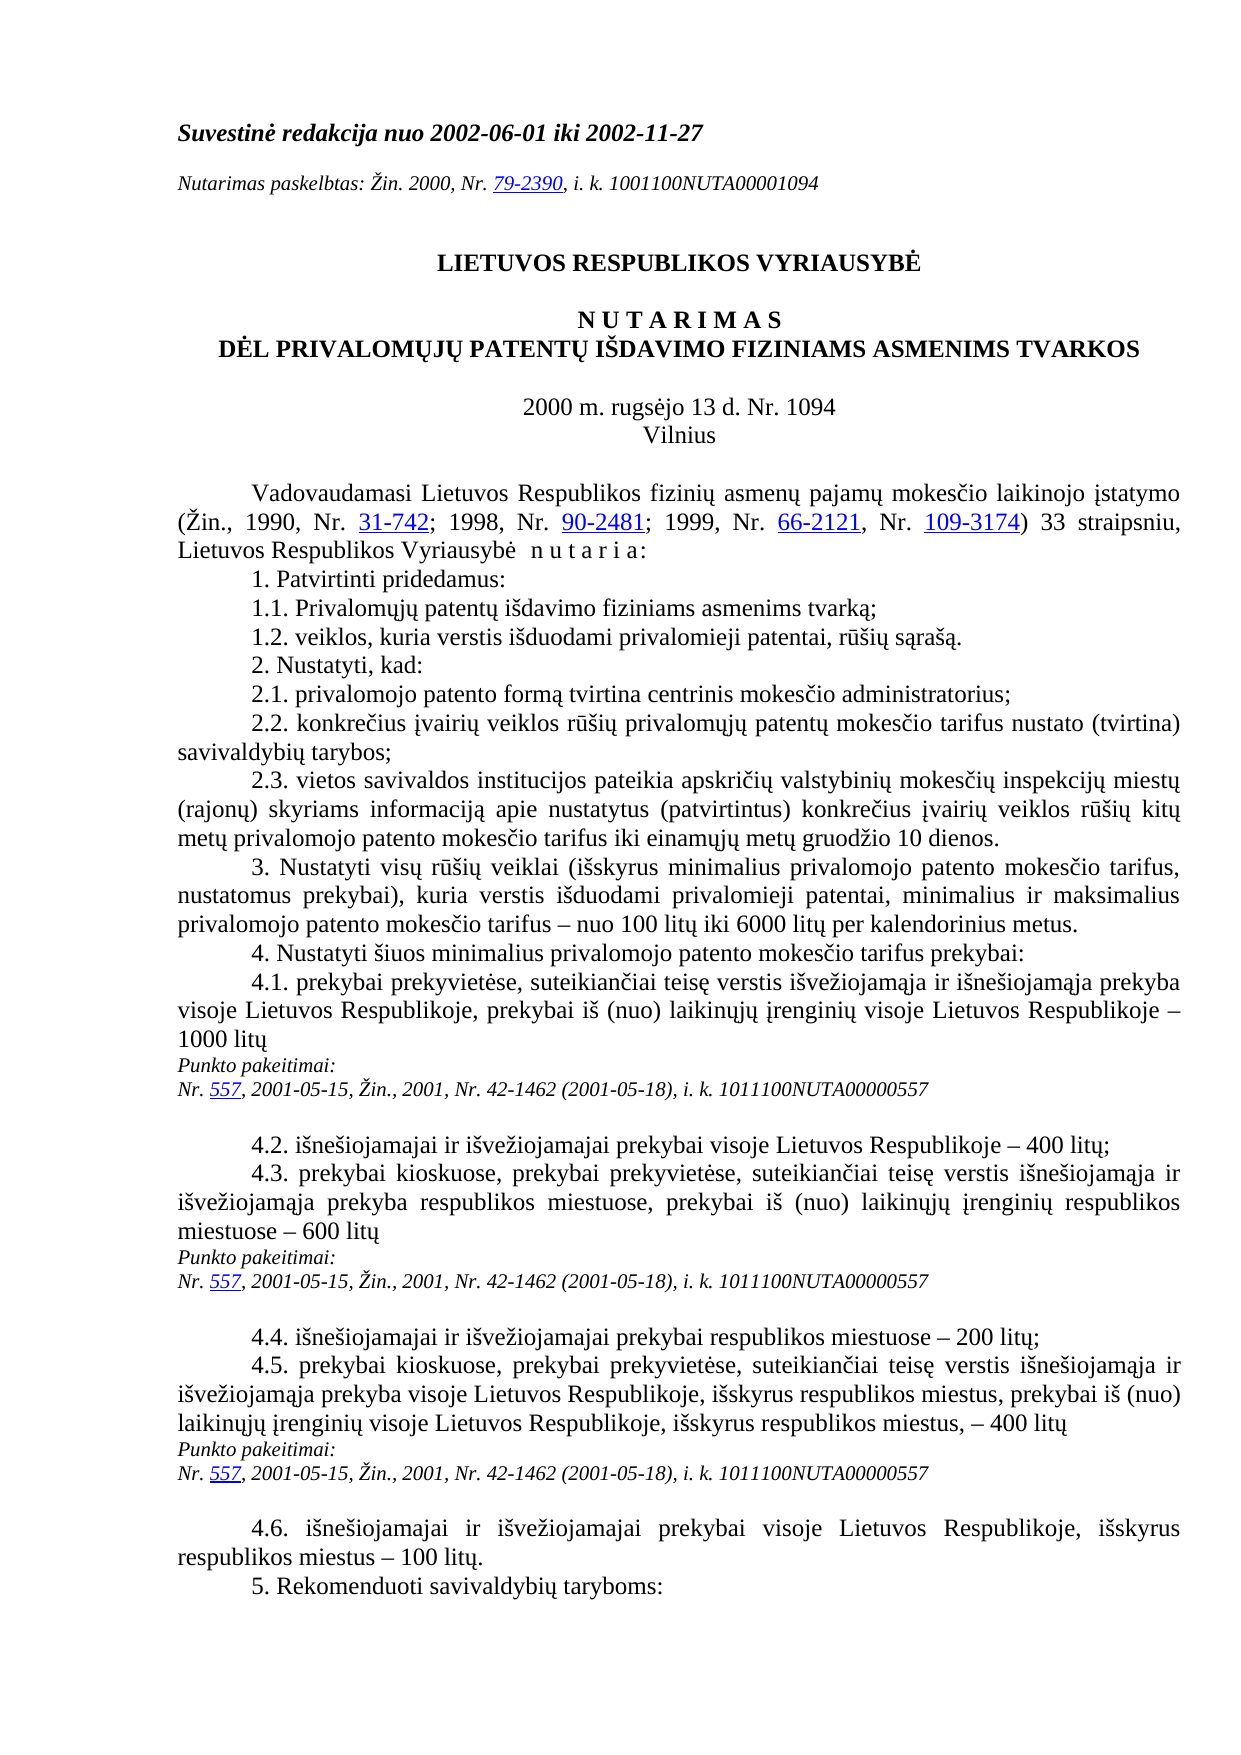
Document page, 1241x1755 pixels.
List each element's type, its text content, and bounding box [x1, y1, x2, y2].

text Suvestinė redakcija nuo 2002-06-01 iki 2002-11-27 [177, 118, 1181, 147]
text 4.2. išnešiojamajai ir išvežiojamajai prekybai visoje Lietuvos Respublikoje – 400 litų; [177, 1130, 1181, 1158]
text 2.2. konkrečius įvairių veiklos rūšių privalomųjų patentų mokesčio tarifus nustato (tvirtina) savivaldybių tarybos; [177, 708, 1181, 765]
text 5. Rekomenduoti savivaldybių taryboms: [177, 1571, 1181, 1600]
text 4.5. prekybai kioskuose, prekybai prekyvietėse, suteikiančiai teisę verstis išnešiojamąja ir išvežiojamąja prekyba visoje Lietuvos Respublikoje, išskyrus respublikos miestus, prekybai iš (nuo) laikinųjų įrenginių visoje Lietuvos Respublikoje, išskyrus respublikos miestus, – 400 litų [177, 1350, 1181, 1437]
text Nr. 557, 2001-05-15, Žin., 2001, Nr. 42-1462 (2001-05-18), i. k. 1011100NUTA00000557 [177, 1269, 1181, 1293]
text 4.3. prekybai kioskuose, prekybai prekyvietėse, suteikiančiai teisę verstis išnešiojamąja ir išvežiojamąja prekyba respublikos miestuose, prekybai iš (nuo) laikinųjų įrenginių respublikos miestuose – 600 litų [177, 1158, 1181, 1245]
text Nr. 557, 2001-05-15, Žin., 2001, Nr. 42-1462 (2001-05-18), i. k. 1011100NUTA00000557 [177, 1077, 1181, 1101]
text Vilnius [177, 420, 1181, 449]
text 1.2. veiklos, kuria verstis išduodami privalomieji patentai, rūšių sąrašą. [177, 622, 1181, 650]
text 4.4. išnešiojamajai ir išvežiojamajai prekybai respublikos miestuose – 200 litų; [177, 1322, 1181, 1350]
text 4.1. prekybai prekyvietėse, suteikiančiai teisę verstis išvežiojamąja ir išnešiojamąja prekyba visoje Lietuvos Respublikoje, prekybai iš (nuo) laikinųjų įrenginių visoje Lietuvos Respublikoje – 1000 litų [177, 967, 1181, 1053]
text Punkto pakeitimai: [177, 1245, 1181, 1269]
text Punkto pakeitimai: [177, 1053, 1181, 1077]
text DĖL PRIVALOMŲJŲ PATENTŲ IŠDAVIMO FIZINIAMS ASMENIMS TVARKOS [177, 334, 1181, 363]
text Nr. 557, 2001-05-15, Žin., 2001, Nr. 42-1462 (2001-05-18), i. k. 1011100NUTA00000557 [177, 1461, 1181, 1485]
text 2000 m. rugsėjo 13 d. Nr. 1094 [177, 392, 1181, 420]
text 2.1. privalomojo patento formą tvirtina centrinis mokesčio administratorius; [177, 679, 1181, 708]
text 3. Nustatyti visų rūšių veiklai (išskyrus minimalius privalomojo patento mokesčio tarifus, nustatomus prekybai), kuria verstis išduodami privalomieji patentai, minimalius ir maksimalius privalomojo patento mokesčio tarifus – nuo 100 litų iki 6000 litų per kalendorinius metus. [177, 852, 1181, 938]
text 4.6. išnešiojamajai ir išvežiojamajai prekybai visoje Lietuvos Respublikoje, išskyrus respublikos miestus – 100 litų. [177, 1513, 1181, 1571]
text 2. Nustatyti, kad: [177, 650, 1181, 679]
text LIETUVOS RESPUBLIKOS VYRIAUSYBĖ [177, 248, 1181, 277]
text 4. Nustatyti šiuos minimalius privalomojo patento mokesčio tarifus prekybai: [177, 938, 1181, 967]
text Nutarimas paskelbtas: Žin. 2000, Nr. 79-2390, i. k. 1001100NUTA00001094 [177, 171, 1181, 195]
text 2.3. vietos savivaldos institucijos pateikia apskričių valstybinių mokesčių inspekcijų miestų (rajonų) skyriams informaciją apie nustatytus (patvirtintus) konkrečius įvairių veiklos rūšių kitų metų privalomojo patento mokesčio tarifus iki einamųjų metų gruodžio 10 dienos. [177, 765, 1181, 852]
text 1.1. Privalomųjų patentų išdavimo fiziniams asmenims tvarką; [177, 593, 1181, 622]
text Punkto pakeitimai: [177, 1437, 1181, 1461]
text N U T A R I M A S [177, 305, 1181, 334]
text 1. Patvirtinti pridedamus: [177, 564, 1181, 593]
text Vadovaudamasi Lietuvos Respublikos fizinių asmenų pajamų mokesčio laikinojo įstatymo (Žin., 1990, Nr. 31-742; 1998, Nr. 90-2481; 1999, Nr. 66-2121, Nr. 109-3174) 33 straipsniu, Lietuvos Respublikos Vyriausybė nutaria: [177, 478, 1181, 564]
